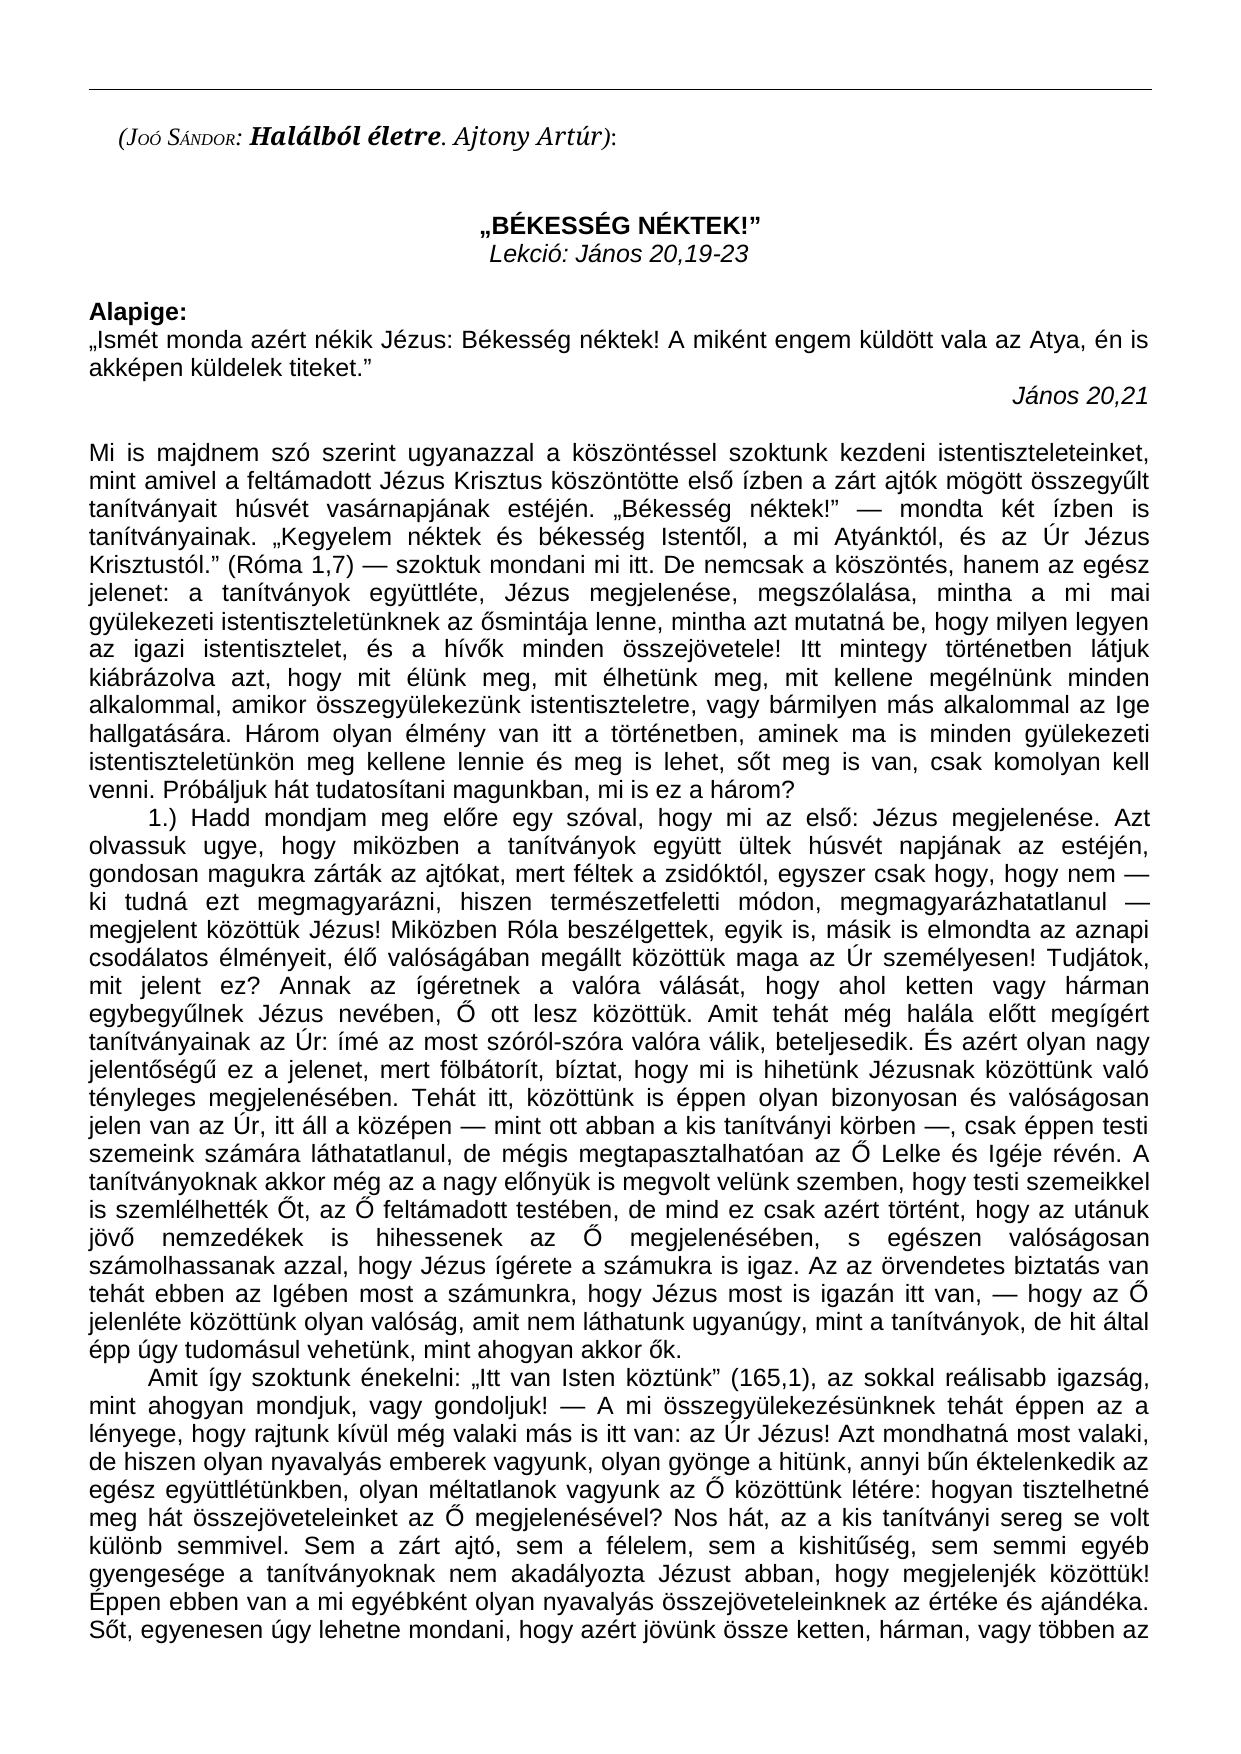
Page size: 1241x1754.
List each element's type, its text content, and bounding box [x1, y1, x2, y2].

text „Ismét monda azért nékik Jézus: Békesség néktek! A miként engem küldött vala az Atya, én is akképen küldelek titeket.” [88, 326, 1152, 382]
text János 20,21 [88, 382, 1152, 409]
text Amit így szoktunk énekelni: „Itt van Isten köztünk” (165,1), az sokkal reálisabb igazság, mint ahogyan mondjuk, vagy gondoljuk! — A mi összegyülekezésünknek tehát éppen az a lényege, hogy rajtunk kívül még valaki más is itt van: az Úr Jézus! Azt mondhatná most valaki, de hiszen olyan nyavalyás emberek vagyunk, olyan gyönge a hitünk, annyi bűn éktelenkedik az egész együttlétünkben, olyan méltatlanok vagyunk az Ő közöttünk létére: hogyan tisztelhetné meg hát összejöveteleinket az Ő megjelenésével? Nos hát, az a kis tanítványi sereg se volt különb semmivel. Sem a zárt ajtó, sem a félelem, sem a kishitűség, sem semmi egyéb gyengesége a tanítványoknak nem akadályozta Jézust abban, hogy megjelenjék közöttük! Éppen ebben van a mi egyébként olyan nyavalyás összejöveteleinknek az értéke és ajándéka. Sőt, egyenesen úgy lehetne mondani, hogy azért jövünk össze ketten, hárman, vagy többen az [88, 1364, 1152, 1644]
text Mi is majdnem szó szerint ugyanazzal a köszöntéssel szoktunk kezdeni istentiszteleteinket, mint amivel a feltámadott Jézus Krisztus köszöntötte első ízben a zárt ajtók mögött összegyűlt tanítványait húsvét vasárnapjának estéjén. „Békesség néktek!” — mondta két ízben is tanítványainak. „Kegyelem néktek és békesség Istentől, a mi Atyánktól, és az Úr Jézus Krisztustól.” (Róma 1,7) — szoktuk mondani mi itt. De nemcsak a köszöntés, hanem az egész jelenet: a tanítványok együttléte, Jézus megjelenése, megszólalása, mintha a mi mai gyülekezeti istentiszteletünknek az ősmintája lenne, mintha azt mutatná be, hogy milyen legyen az igazi istentisztelet, és a hívők minden összejövetele! Itt mintegy történetben látjuk kiábrázolva azt, hogy mit élünk meg, mit élhetünk meg, mit kellene megélnünk minden alkalommal, amikor összegyülekezünk istentiszteletre, vagy bármilyen más alkalommal az Ige hallgatására. Három olyan élmény van itt a történetben, aminek ma is minden gyülekezeti istentiszteletünkön meg kellene lennie és meg is lehet, sőt meg is van, csak komolyan kell venni. Próbáljuk hát tudatosítani magunkban, mi is ez a három? [88, 439, 1152, 803]
text Alapige: [88, 297, 1152, 326]
text „BÉKESSÉG NÉKTEK!” Lekció: János 20,19-23 [88, 212, 1152, 268]
text 1.) Hadd mondjam meg előre egy szóval, hogy mi az első: Jézus megjelenése. Azt olvassuk ugye, hogy miközben a tanítványok együtt ültek húsvét napjának az estéjén, gondosan magukra zárták az ajtókat, mert féltek a zsidóktól, egyszer csak hogy, hogy nem — ki tudná ezt megmagyarázni, hiszen természetfeletti módon, megmagyarázhatatlanul — megjelent közöttük Jézus! Miközben Róla beszélgettek, egyik is, másik is elmondta az aznapi csodálatos élményeit, élő valóságában megállt közöttük maga az Úr személyesen! Tudjátok, mit jelent ez? Annak az ígéretnek a valóra válását, hogy ahol ketten vagy hárman egybegyűlnek Jézus nevében, Ő ott lesz közöttük. Amit tehát még halála előtt megígért tanítványainak az Úr: ímé az most szóról-szóra valóra válik, beteljesedik. És azért olyan nagy jelentőségű ez a jelenet, mert fölbátorít, bíztat, hogy mi is hihetünk Jézusnak közöttünk való tényleges megjelenésében. Tehát itt, közöttünk is éppen olyan bizonyosan és valóságosan jelen van az Úr, itt áll a középen — mint ott abban a kis tanítványi körben —, csak éppen testi szemeink számára láthatatlanul, de mégis megtapasztalhatóan az Ő Lelke és Igéje révén. A tanítványoknak akkor még az a nagy előnyük is megvolt velünk szemben, hogy testi szemeikkel is szemlélhették Őt, az Ő feltámadott testében, de mind ez csak azért történt, hogy az utánuk jövő nemzedékek is hihessenek az Ő megjelenésében, s egészen valóságosan számolhassanak azzal, hogy Jézus ígérete a számukra is igaz. Az az örvendetes biztatás van tehát ebben az Igében most a számunkra, hogy Jézus most is igazán itt van, — hogy az Ő jelenléte közöttünk olyan valóság, amit nem láthatunk ugyanúgy, mint a tanítványok, de hit által épp úgy tudomásul vehetünk, mint ahogyan akkor ők. [88, 803, 1152, 1364]
text (Joó Sándor: Halálból életre. Ajtony Artúr): [88, 90, 1152, 182]
